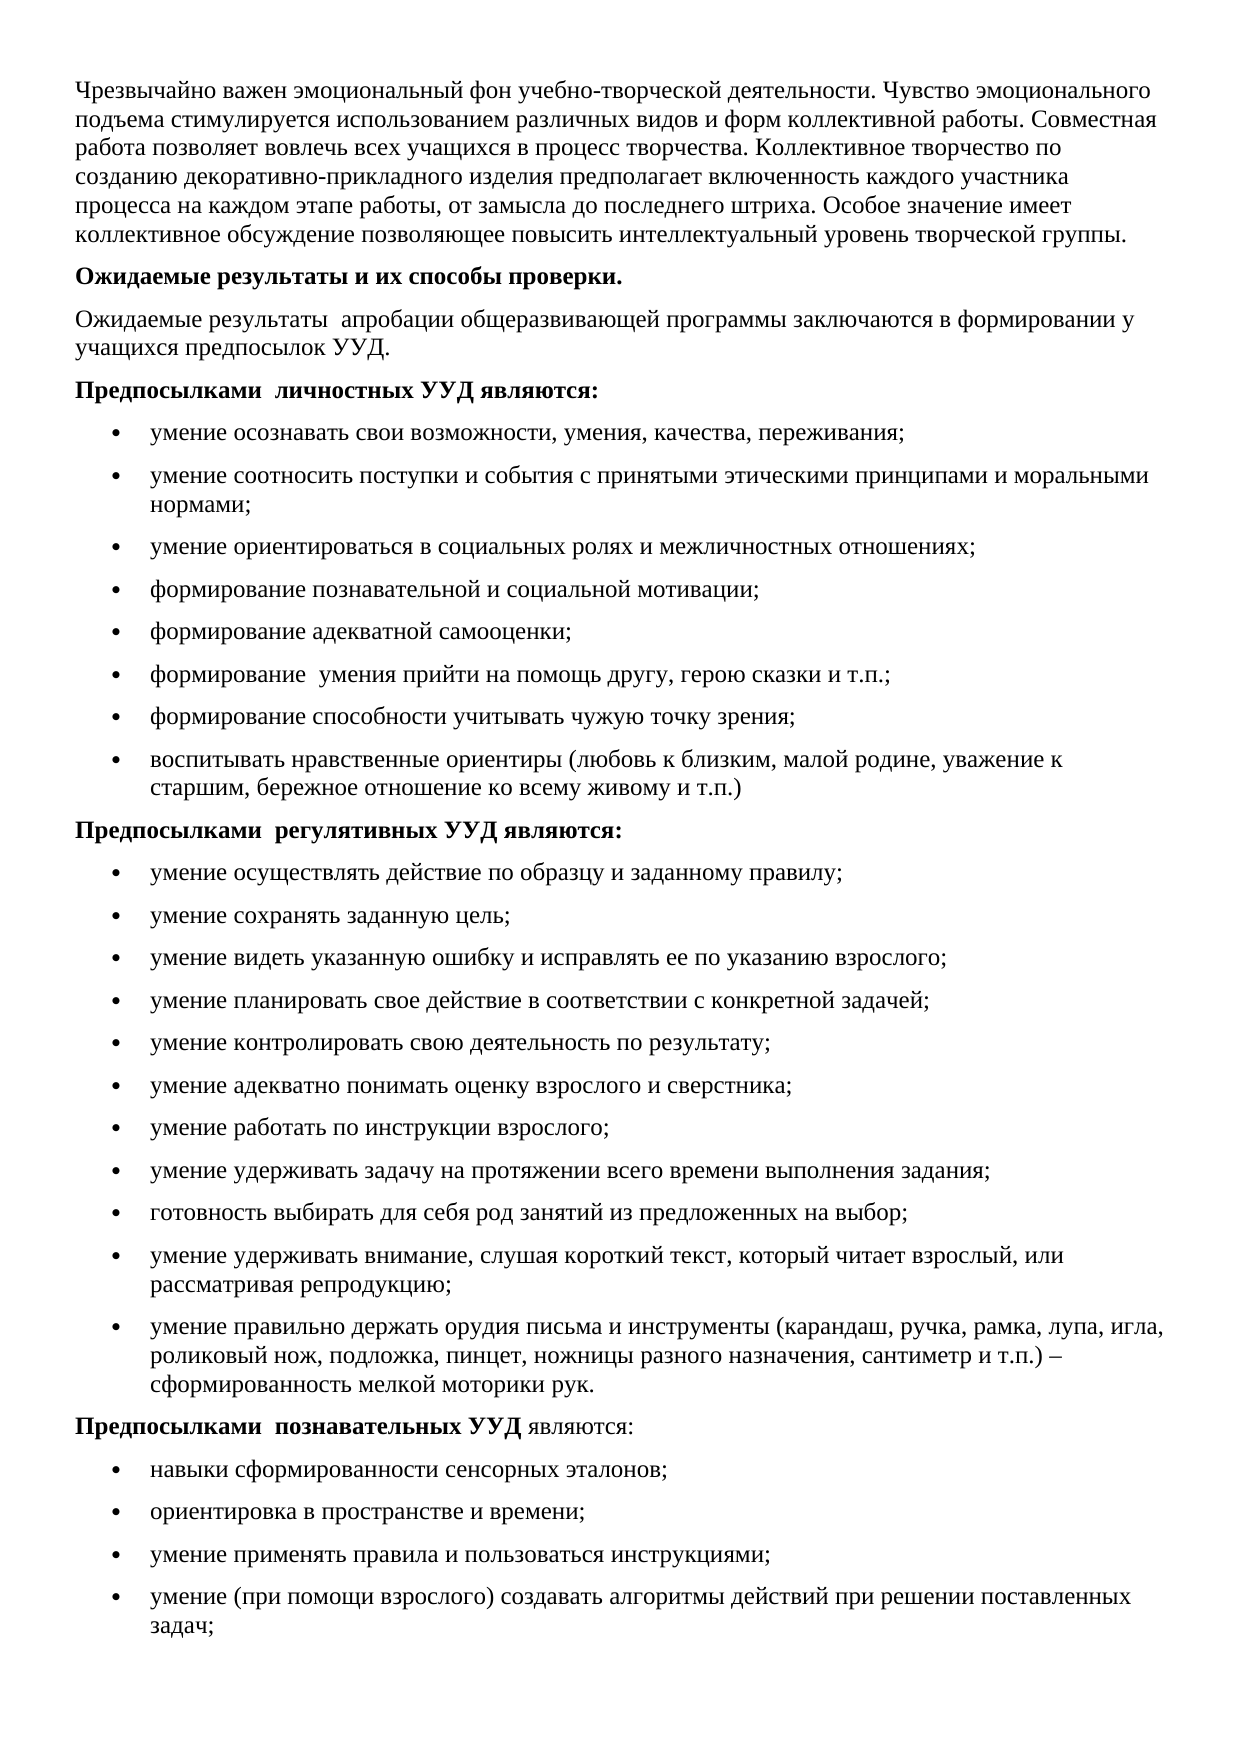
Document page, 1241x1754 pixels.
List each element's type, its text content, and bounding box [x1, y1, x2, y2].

list умение ориентироваться в социальных ролях и межличностных отношениях; [112, 531, 1165, 560]
text Предпосылками регулятивных УУД являются: [75, 815, 1165, 844]
list умение (при помощи взрослого) создавать алгоритмы действий при решении поставленных задач; [112, 1581, 1165, 1639]
list воспитывать нравственные ориентиры (любовь к близким, малой родине, уважение к старшим, бережное отношение ко всему живому и т.п.) [112, 744, 1165, 801]
list навыки сформированности сенсорных эталонов; [112, 1454, 1165, 1482]
list умение удерживать задачу на протяжении всего времени выполнения задания; [112, 1155, 1165, 1184]
list ориентировка в пространстве и времени; [112, 1496, 1165, 1525]
list формирование адекватной самооценки; [112, 616, 1165, 645]
text Чрезвычайно важен эмоциональный фон учебно-творческой деятельности. Чувство эмоционального подъема стимулируется использованием различных видов и форм коллективной работы. Совместная работа позволяет вовлечь всех учащихся в процесс творчества. Коллективное творчество по созданию декоративно-прикладного изделия предполагает включенность каждого участника процесса на каждом этапе работы, от замысла до последнего штриха. Особое значение имеет коллективное обсуждение позволяющее повысить интеллектуальный уровень творческой группы. [75, 75, 1165, 247]
list формирование познавательной и социальной мотивации; [112, 574, 1165, 602]
list умение работать по инструкции взрослого; [112, 1112, 1165, 1141]
text Предпосылками личностных УУД являются: [75, 375, 1165, 404]
text Предпосылками познавательных УУД являются: [75, 1411, 1165, 1440]
text Ожидаемые результаты апробации общеразвивающей программы заключаются в формировании у учащихся предпосылок УУД. [75, 304, 1165, 361]
list умение осознавать свои возможности, умения, качества, переживания; [112, 417, 1165, 446]
list умение применять правила и пользоваться инструкциями; [112, 1539, 1165, 1567]
list умение удерживать внимание, слушая короткий текст, который читает взрослый, или рассматривая репродукцию; [112, 1240, 1165, 1297]
list умение адекватно понимать оценку взрослого и сверстника; [112, 1070, 1165, 1099]
list формирование умения прийти на помощь другу, герою сказки и т.п.; [112, 659, 1165, 687]
list формирование способности учитывать чужую точку зрения; [112, 701, 1165, 730]
list умение осуществлять действие по образцу и заданному правилу; [112, 857, 1165, 886]
list умение видеть указанную ошибку и исправлять ее по указанию взрослого; [112, 942, 1165, 971]
list умение планировать свое действие в соответствии с конкретной задачей; [112, 985, 1165, 1014]
list умение сохранять заданную цель; [112, 900, 1165, 929]
list умение правильно держать орудия письма и инструменты (карандаш, ручка, рамка, лупа, игла, роликовый нож, подложка, пинцет, ножницы разного назначения, сантиметр и т.п.) – сформированность мелкой моторики рук. [112, 1311, 1165, 1397]
text Ожидаемые результаты и их способы проверки. [75, 261, 1165, 290]
list умение соотносить поступки и события с принятыми этическими принципами и моральными нормами; [112, 460, 1165, 517]
list умение контролировать свою деятельность по результату; [112, 1027, 1165, 1056]
list готовность выбирать для себя род занятий из предложенных на выбор; [112, 1197, 1165, 1226]
